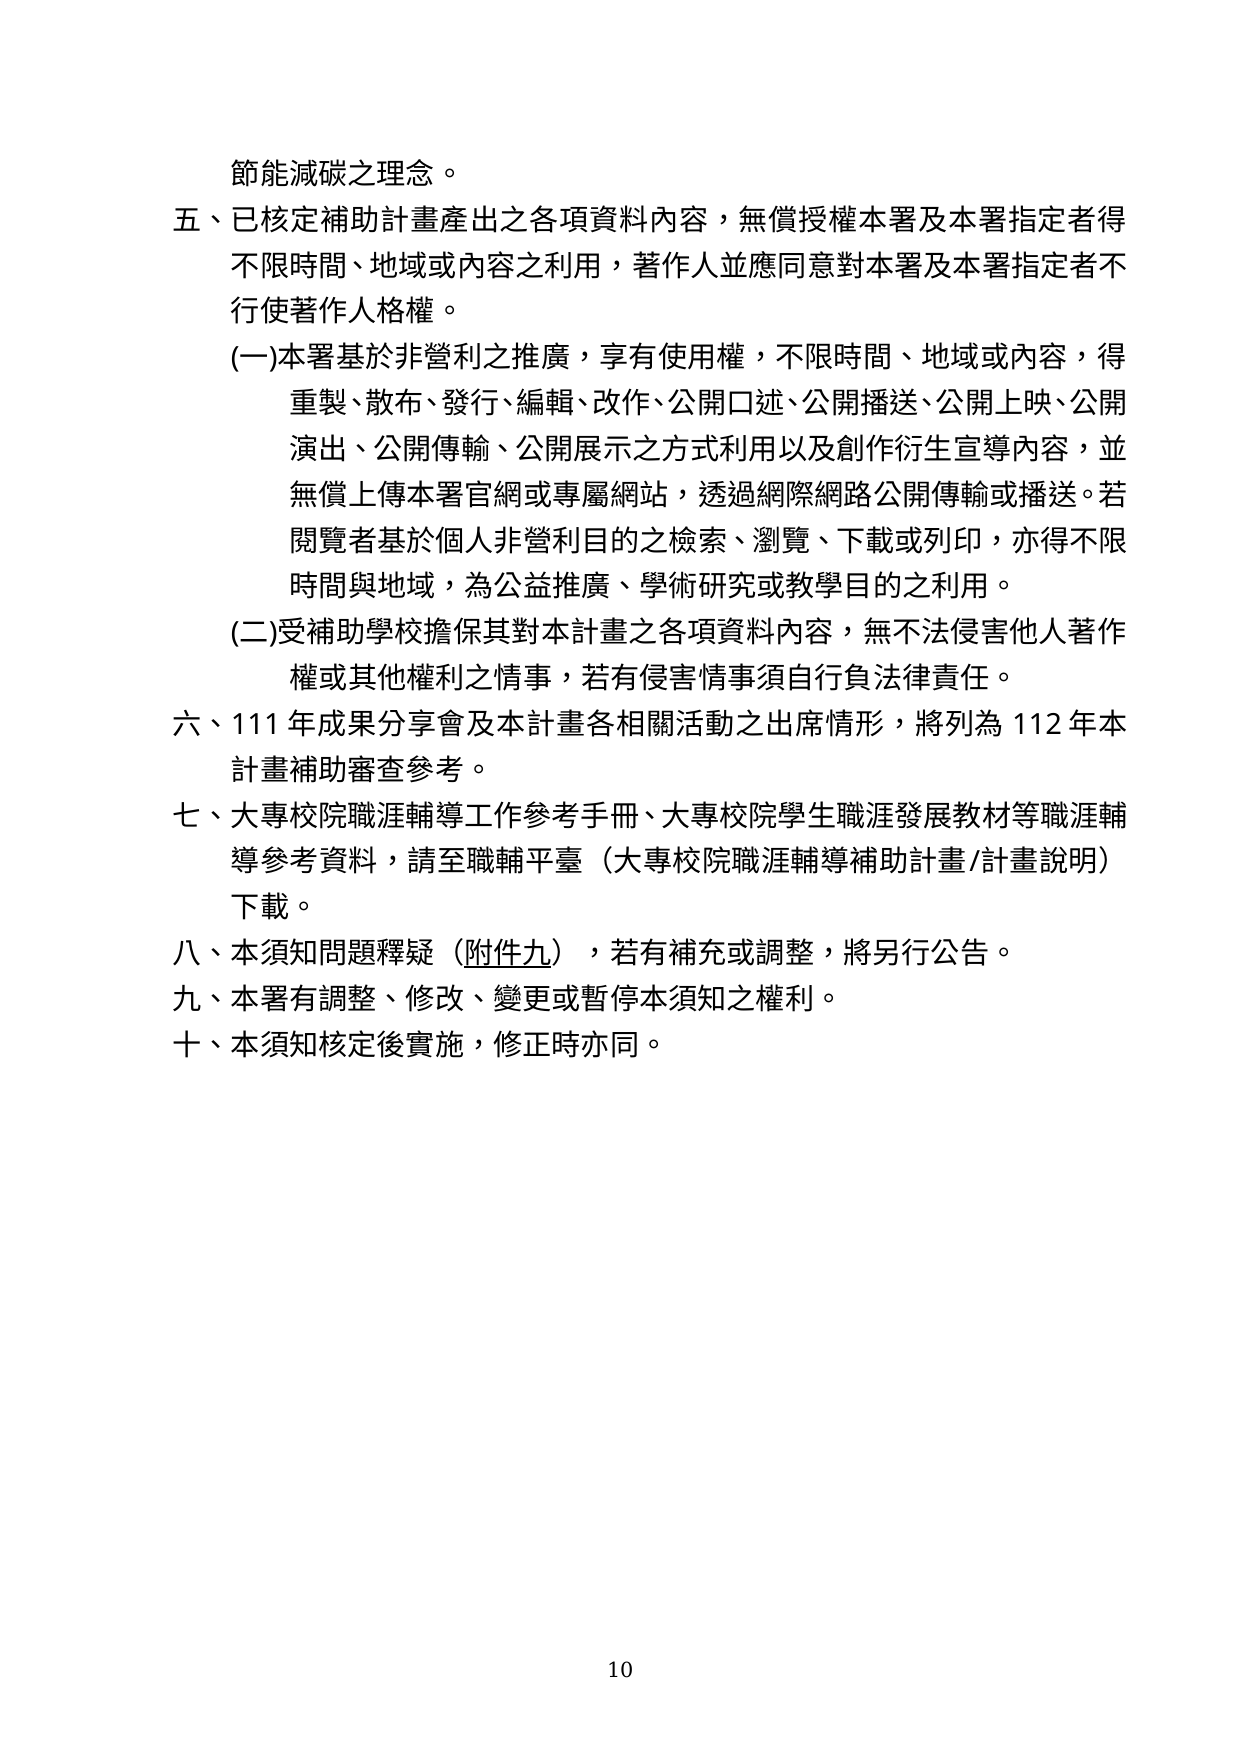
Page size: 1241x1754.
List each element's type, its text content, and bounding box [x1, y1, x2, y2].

list 本須知問題釋疑（附件九），若有補充或調整，將另行公告。 [172, 927, 1128, 973]
list 111年成果分享會及本計畫各相關活動之出席情形，將列為112年本計畫補助審查參考。 [172, 698, 1128, 789]
list 本須知核定後實施，修正時亦同。 [172, 1018, 1128, 1064]
list 已核定補助計畫產出之各項資料內容，無償授權本署及本署指定者得不限時間、地域或內容之利用，著作人並應同意對本署及本署指定者不行使著作人格權。 [172, 193, 1128, 331]
text (二)受補助學校擔保其對本計畫之各項資料內容，無不法侵害他人著作權或其他權利之情事，若有侵害情事須自行負法律責任。 [231, 606, 1128, 698]
list 本署有調整、修改、變更或暫停本須知之權利。 [172, 973, 1128, 1018]
text (一)本署基於非營利之推廣，享有使用權，不限時間、地域或內容，得重製、散布、發行、編輯、改作、公開口述、公開播送、公開上映、公開演出、公開傳輸、公開展示之方式利用以及創作衍生宣導內容，並無償上傳本署官網或專屬網站，透過網際網路公開傳輸或播送。若閱覽者基於個人非營利目的之檢索、瀏覽、下載或列印，亦得不限時間與地域，為公益推廣、學術研究或教學目的之利用。 [231, 331, 1128, 606]
list 節能減碳之理念。 [172, 148, 1128, 193]
list 大專校院職涯輔導工作參考手冊、大專校院學生職涯發展教材等職涯輔導參考資料，請至職輔平臺（大專校院職涯輔導補助計畫/計畫說明）下載。 [172, 789, 1128, 927]
